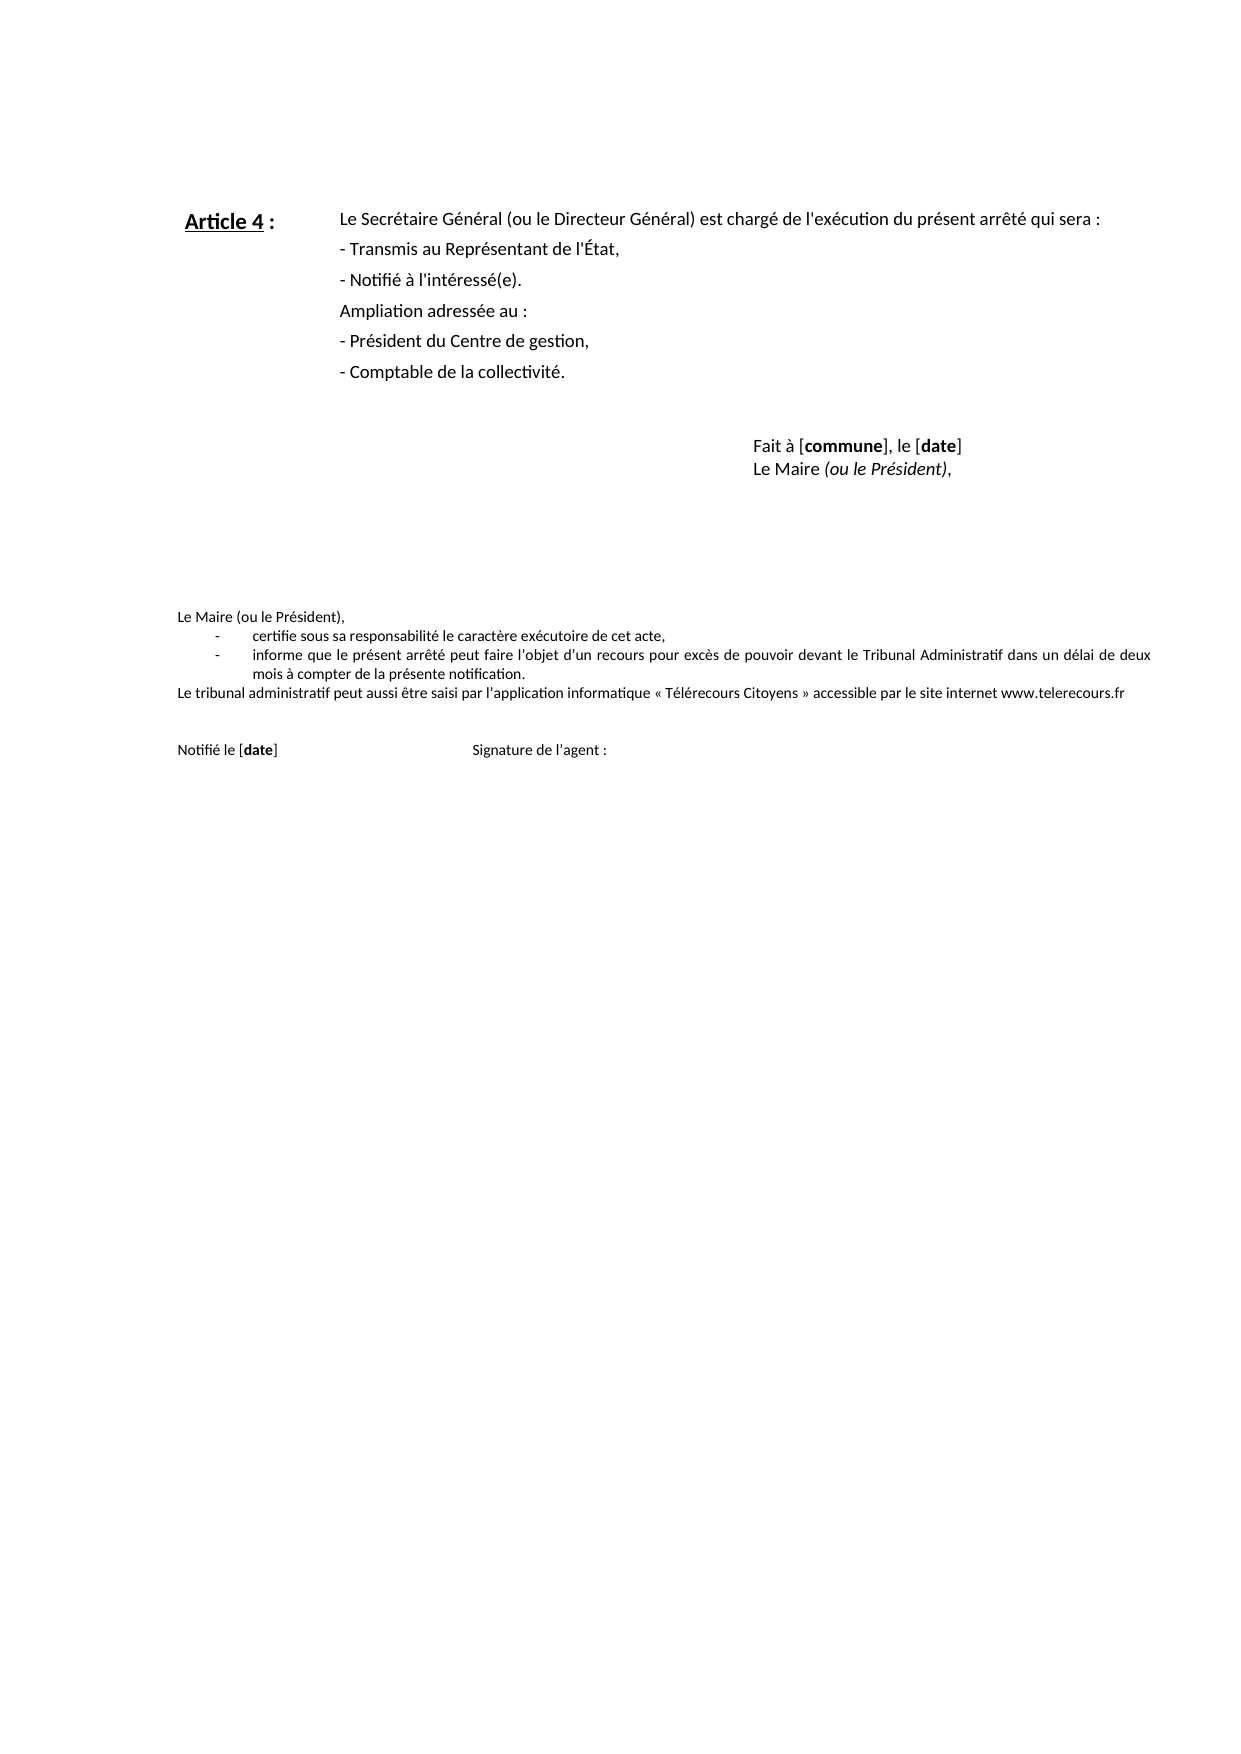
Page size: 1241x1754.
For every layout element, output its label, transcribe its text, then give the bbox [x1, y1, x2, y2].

table_cell Le Secrétaire Général (ou le Directeur Général) est chargé de l'exécution du présent arrêté qui sera : - Transmis au Représentant de l'État, - Notifié à l'intéressé(e). Ampliation adressée au : - Président du Centre de gestion, - Comptable de la collectivité. [332, 207, 1122, 422]
list informe que le présent arrêté peut faire l’objet d’un recours pour excès de pouvoir devant le Tribunal Administratif dans un délai de deux mois à compter de la présente notification. [215, 645, 1152, 683]
table_cell Article 4 : [177, 207, 332, 422]
text Le tribunal administratif peut aussi être saisi par l’application informatique « Télérecours Citoyens » accessible par le site internet www.telerecours.fr [177, 683, 1152, 702]
text Fait à [commune], le [date] [753, 434, 1152, 457]
text Le Maire (ou le Président), [177, 607, 1152, 626]
text Le Maire (ou le Président), [753, 457, 1152, 479]
list certifie sous sa responsabilité le caractère exécutoire de cet acte, [215, 626, 1152, 645]
text Notifié le [date] Signature de l’agent : [177, 740, 1152, 759]
